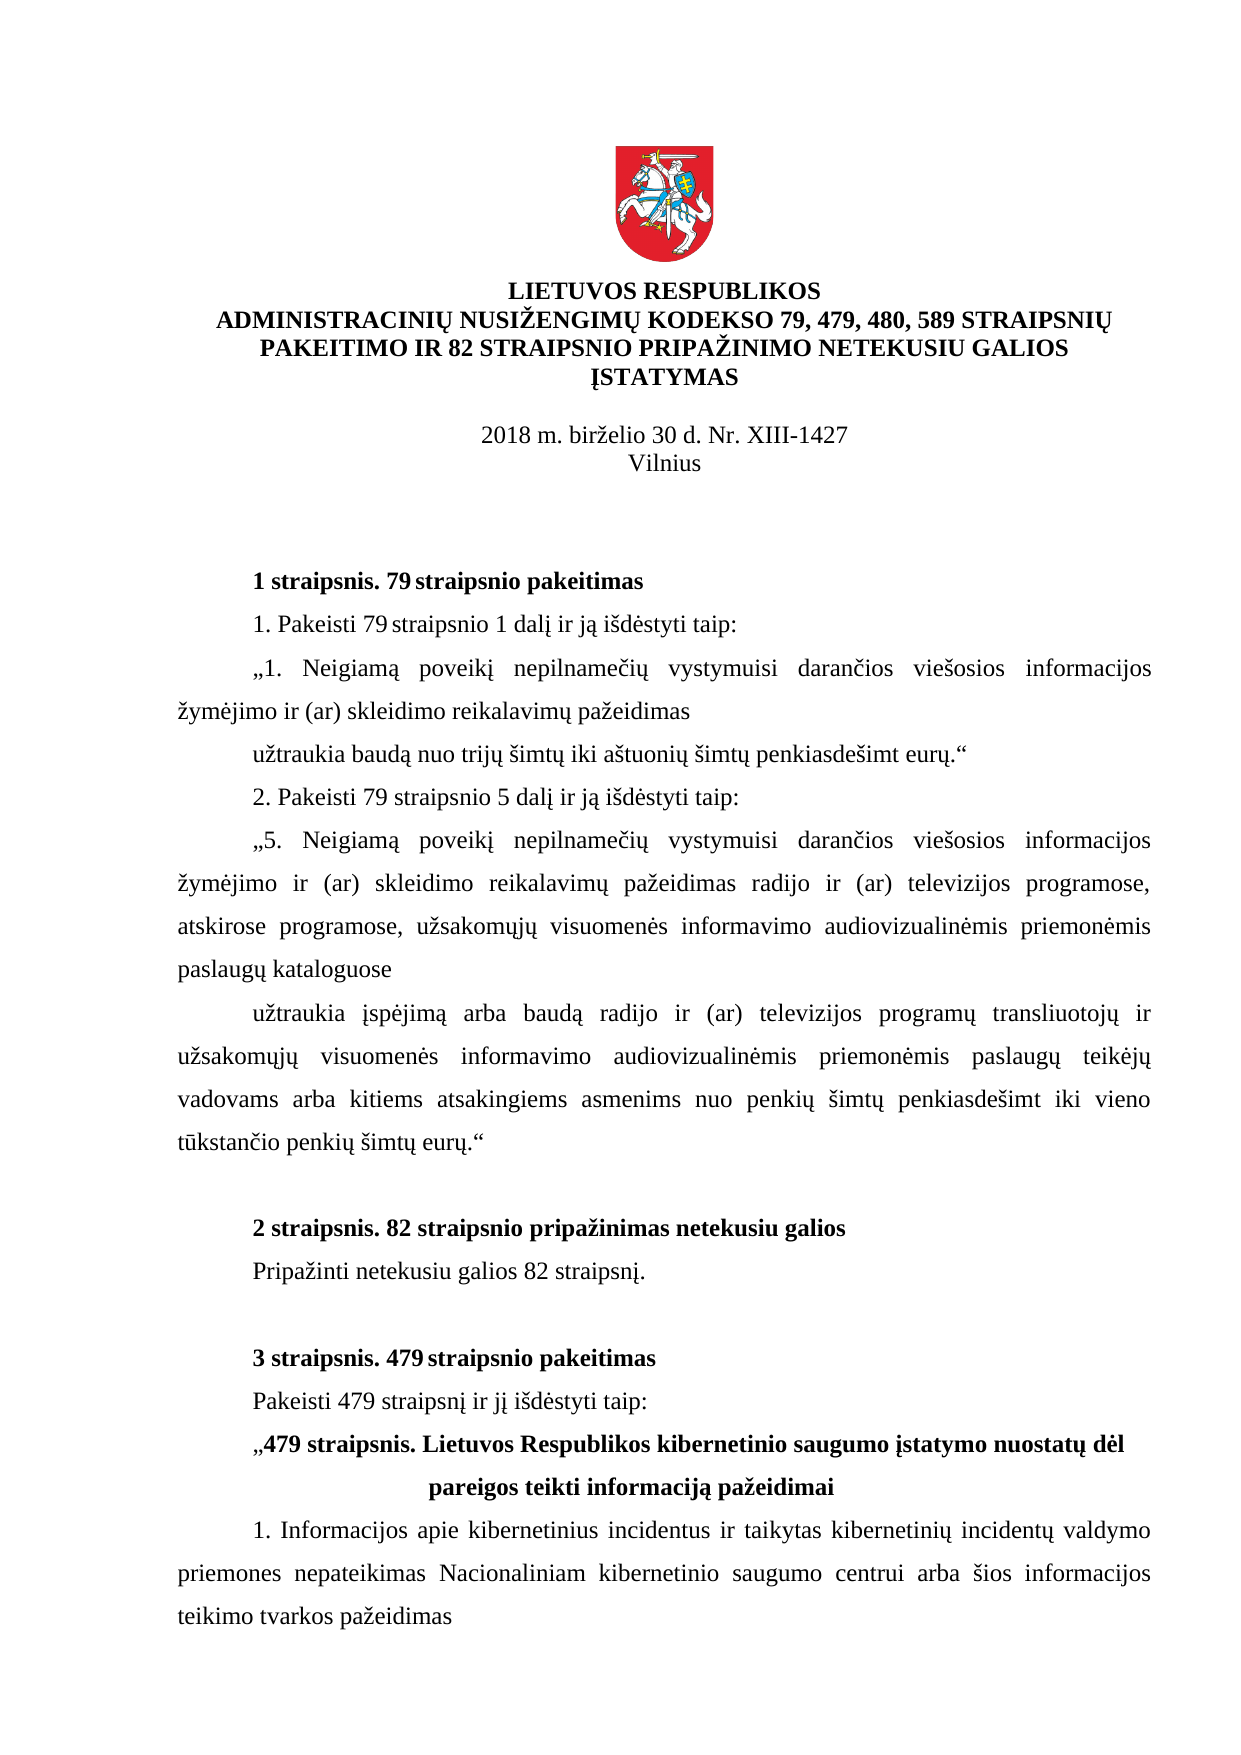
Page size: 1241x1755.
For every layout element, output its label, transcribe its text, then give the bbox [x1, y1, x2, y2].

text užtraukia įspėjimą arba baudą radijo ir (ar) televizijos programų transliuotojų ir užsakomųjų visuomenės informavimo audiovizualinėmis priemonėmis paslaugų teikėjų vadovams arba kitiems atsakingiems asmenims nuo penkių šimtų penkiasdešimt iki vieno tūkstančio penkių šimtų eurų.“ [177, 998, 1152, 1156]
text 1. Pakeisti 79 straipsnio 1 dalį ir ją išdėstyti taip: [177, 609, 1152, 638]
text 1. Informacijos apie kibernetinius incidentus ir taikytas kibernetinių incidentų valdymo priemones nepateikimas Nacionaliniam kibernetinio saugumo centrui arba šios informacijos teikimo tvarkos pažeidimas [177, 1515, 1152, 1630]
text ADMINISTRACINIŲ NUSIŽENGIMŲ KODEKSO 79, 479, 480, 589 STRAIPSNIŲ PAKEITIMO IR 82 STRAIPSNIO PRIPAŽINIMO NETEKUSIU GALIOS [177, 305, 1152, 362]
text Vilnius [177, 448, 1152, 477]
text „479 straipsnis. Lietuvos Respublikos kibernetinio saugumo įstatymo nuostatų dėl pareigos teikti informaciją pažeidimai [252, 1429, 1152, 1501]
text ĮSTATYMAS [177, 362, 1152, 391]
text 1 straipsnis. 79 straipsnio pakeitimas [177, 566, 1152, 595]
text Pakeisti 479 straipsnį ir jį išdėstyti taip: [177, 1386, 1152, 1414]
text LIETUVOS RESPUBLIKOS [177, 276, 1152, 305]
text Pripažinti netekusiu galios 82 straipsnį. [177, 1256, 1152, 1285]
text 2 straipsnis. 82 straipsnio pripažinimas netekusiu galios [177, 1213, 1152, 1242]
text „5. Neigiamą poveikį nepilnamečių vystymuisi darančios viešosios informacijos žymėjimo ir (ar) skleidimo reikalavimų pažeidimas radijo ir (ar) televizijos programose, atskirose programose, užsakomųjų visuomenės informavimo audiovizualinėmis priemonėmis paslaugų kataloguose [177, 825, 1152, 983]
text 3 straipsnis. 479 straipsnio pakeitimas [177, 1343, 1152, 1371]
text 2018 m. birželio 30 d. Nr. XIII-1427 [177, 420, 1152, 448]
text „1. Neigiamą poveikį nepilnamečių vystymuisi darančios viešosios informacijos žymėjimo ir (ar) skleidimo reikalavimų pažeidimas [177, 653, 1152, 724]
text užtraukia baudą nuo trijų šimtų iki aštuonių šimtų penkiasdešimt eurų.“ [177, 739, 1152, 768]
text 2. Pakeisti 79 straipsnio 5 dalį ir ją išdėstyti taip: [177, 782, 1152, 811]
